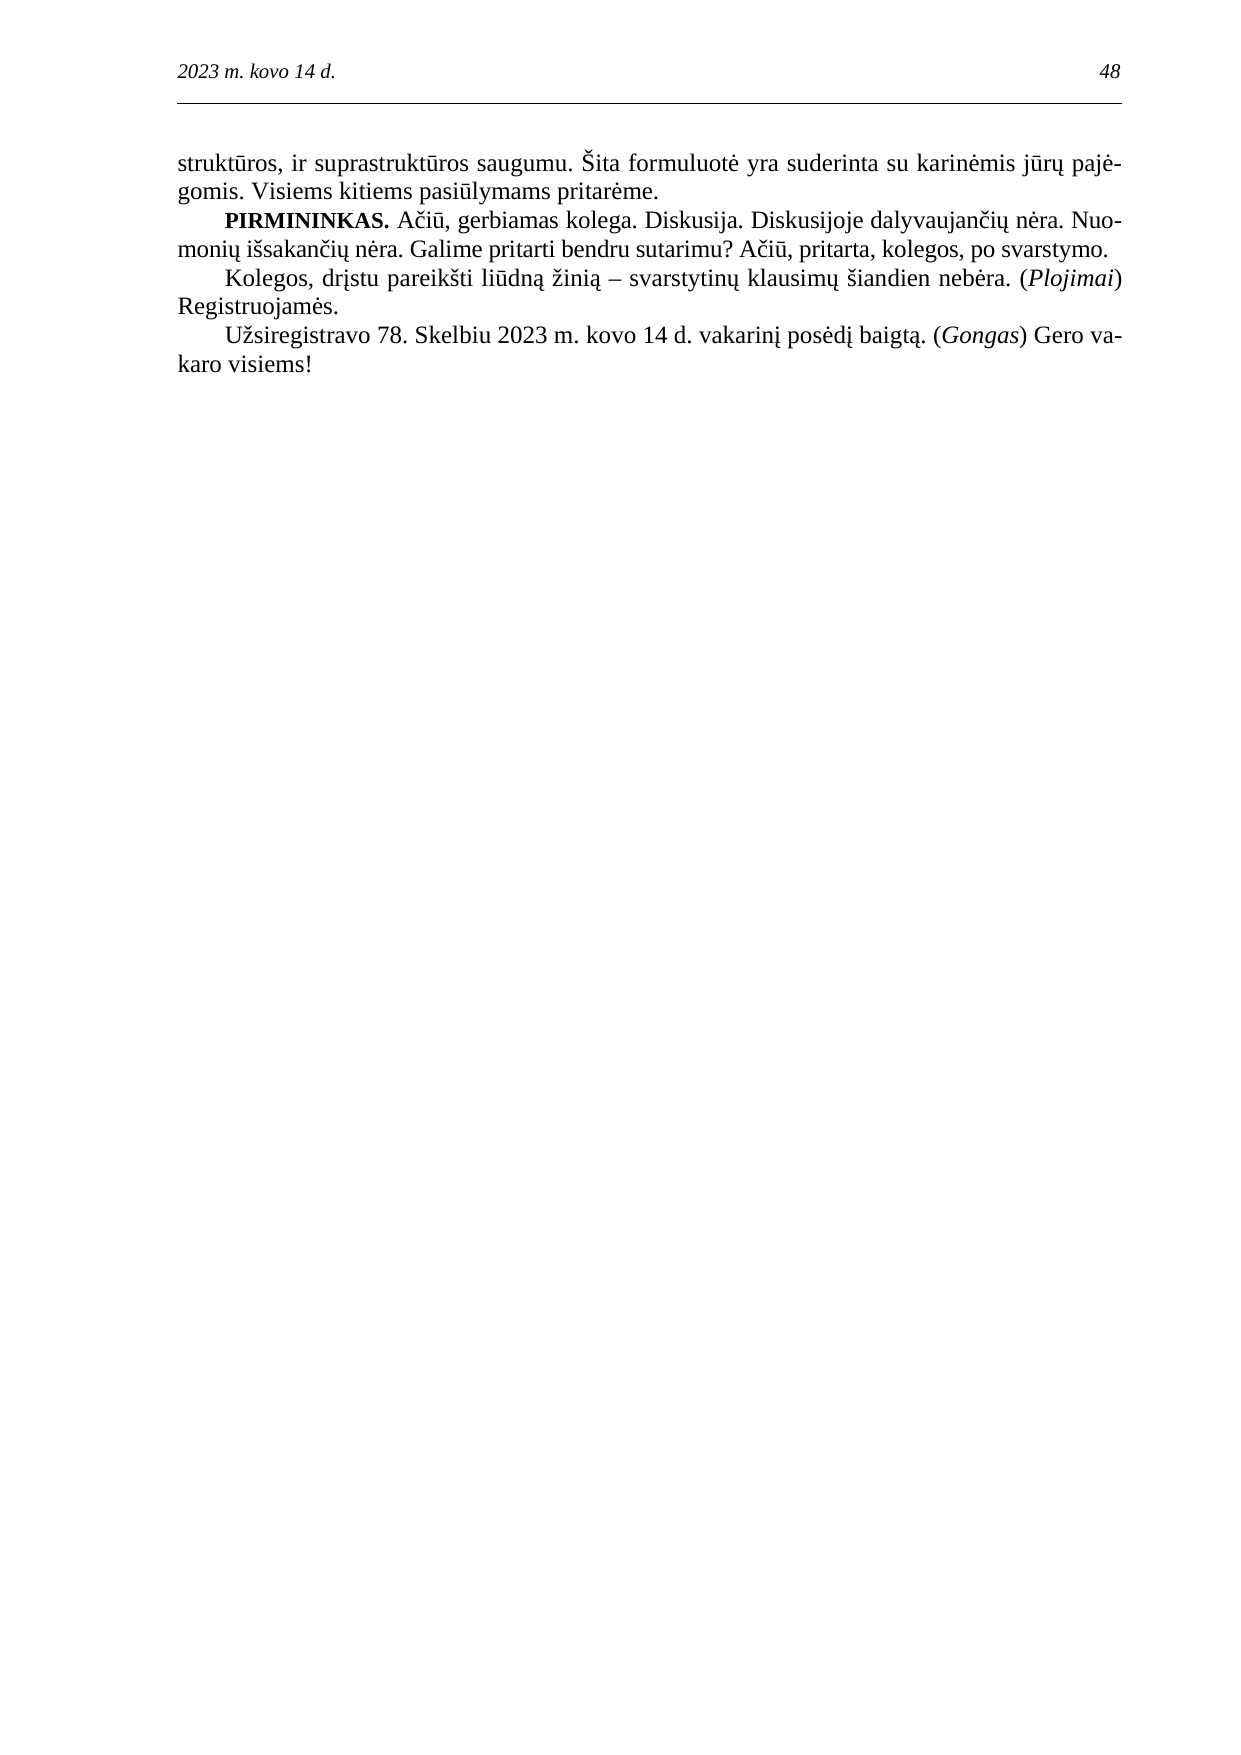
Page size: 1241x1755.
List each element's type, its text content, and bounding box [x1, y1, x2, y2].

text struk­tū­ros, ir su­prast­ruk­tū­ros sau­gu­mu. Ši­ta for­muluo­tė yra su­de­rin­ta su ka­ri­nė­mis jū­rų pa­jė­go­mis. Vi­siems ki­tiems pa­siū­ly­mams pri­ta­rė­me. [177, 148, 1122, 205]
text Ko­le­gos, drįs­tu pa­reikš­ti liūd­ną ži­nią – svars­ty­ti­nų klau­si­mų šian­dien ne­bė­ra. (Plo­ji­mai) Re­gist­ruo­ja­mės. [177, 263, 1122, 320]
text PIRMININKAS. Ačiū, ger­bia­mas ko­le­ga. Dis­ku­si­ja. Dis­ku­si­jo­je da­ly­vau­jan­čių nė­ra. Nuo­mo­nių iš­sa­kan­čių nė­ra. Ga­li­me pri­tar­ti ben­dru su­ta­ri­mu? Ačiū, pri­tar­ta, ko­le­gos, po svars­ty­mo. [177, 205, 1122, 263]
text Už­si­re­gist­ra­vo 78. Skel­biu 2023 m. ko­vo 14 d. va­ka­ri­nį po­sė­dį baig­tą. (Gon­gas) Ge­ro va­ka­ro vi­siems! [177, 320, 1122, 378]
